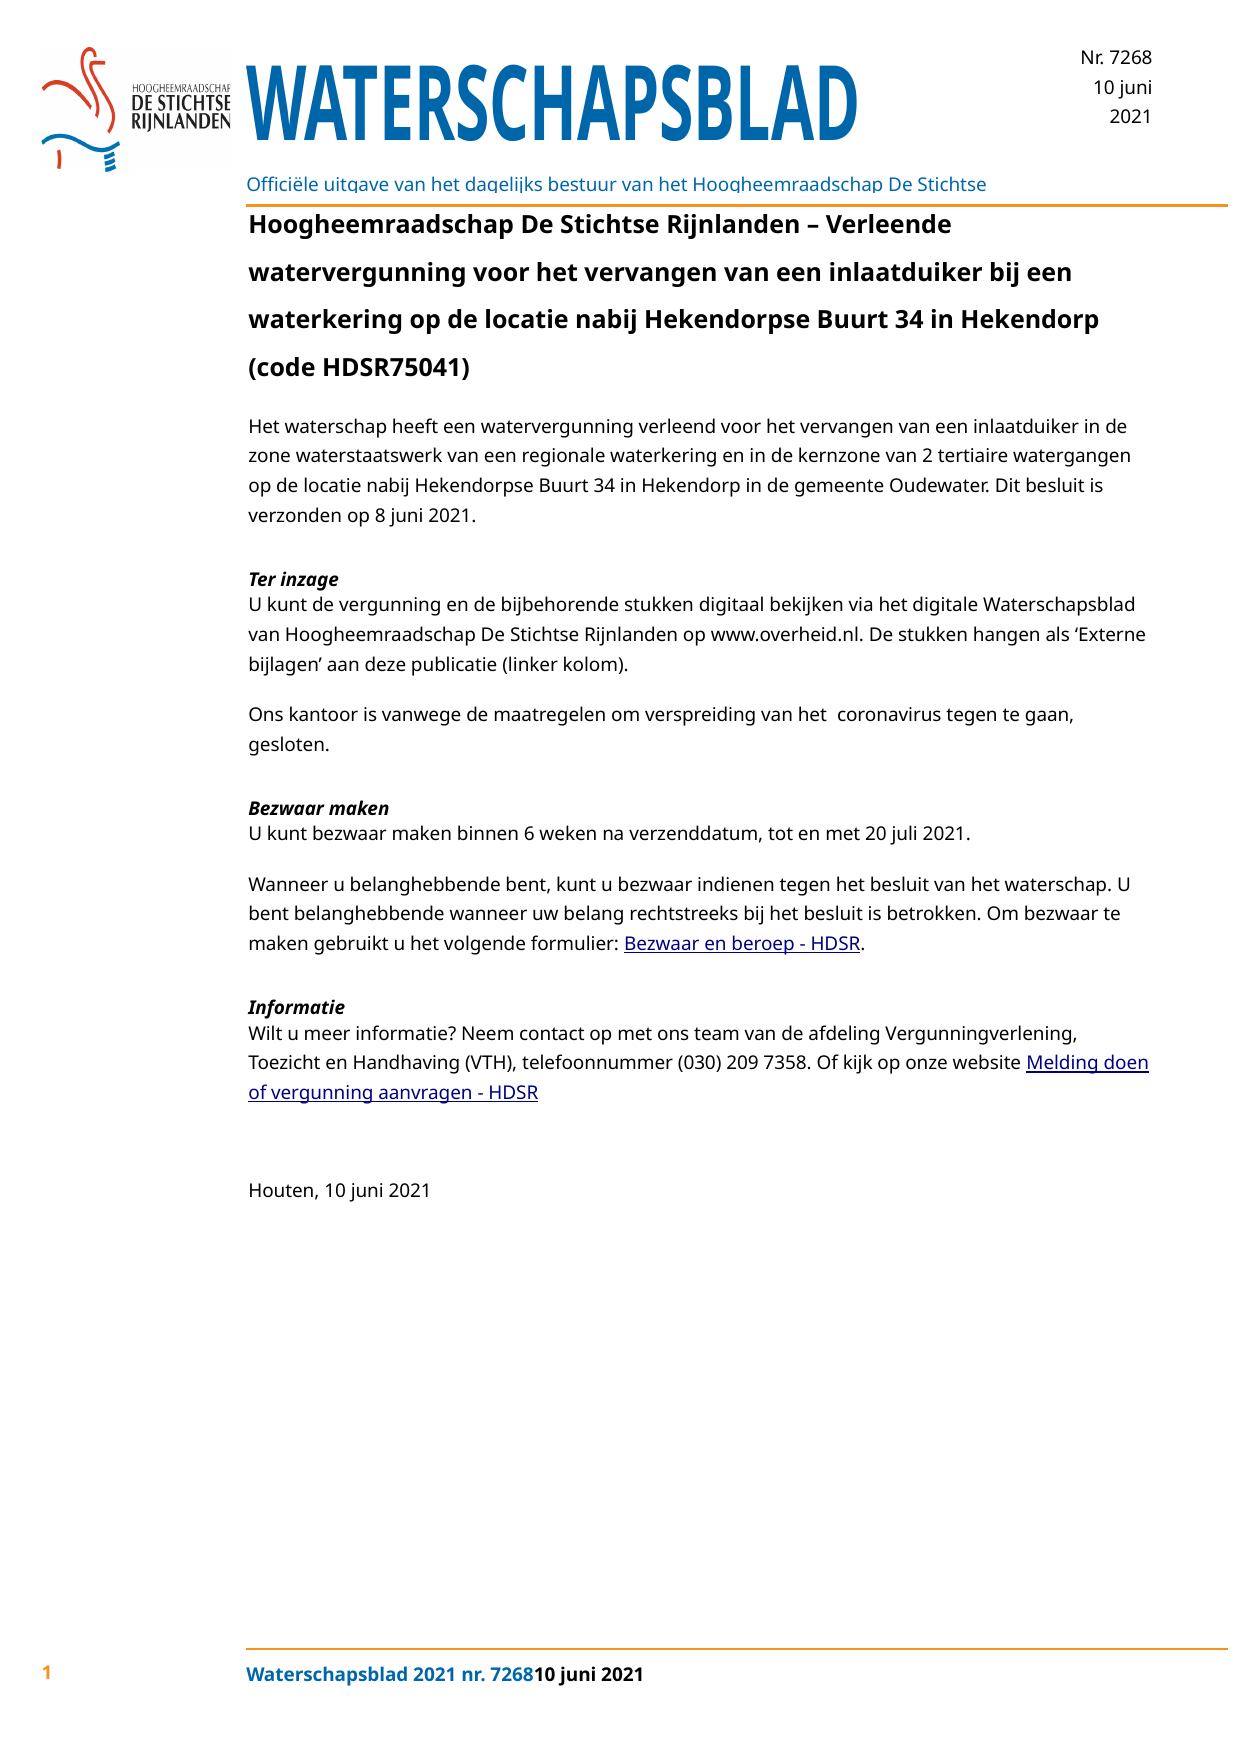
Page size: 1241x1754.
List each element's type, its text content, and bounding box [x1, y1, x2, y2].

text Bezwaar maken [248, 795, 1152, 820]
text Wilt u meer informatie? Neem contact op met ons team van de afdeling Vergunningverlening, Toezicht en Handhaving (VTH), telefoonnummer (030) 209 7358. Of kijk op onze website Melding doen of vergunning aanvragen - HDSR [248, 1020, 1152, 1104]
text U kunt de vergunning en de bijbehorende stukken digitaal bekijken via het digitale Waterschapsblad van Hoogheemraadschap De Stichtse Rijnlanden op www.overheid.nl. De stukken hangen als ‘Externe bijlagen’ aan deze publicatie (linker kolom). [248, 592, 1152, 676]
text Hoogheemraadschap De Stichtse Rijnlanden – Verleende watervergunning voor het vervangen van een inlaatduiker bij een waterkering op de locatie nabij Hekendorpse Buurt 34 in Hekendorp (code HDSR75041) [248, 207, 1152, 384]
text Informatie [248, 994, 1152, 1020]
text Ons kantoor is vanwege de maatregelen om verspreiding van het coronavirus tegen te gaan, gesloten. [248, 701, 1152, 756]
text Ter inzage [248, 566, 1152, 592]
picture [41, 47, 231, 172]
text Wanneer u belanghebbende bent, kunt u bezwaar indienen tegen het besluit van het waterschap. U bent belanghebbende wanneer uw belang rechtstreeks bij het besluit is betrokken. Om bezwaar te maken gebruikt u het volgende formulier: Bezwaar en beroep - HDSR. [248, 871, 1152, 956]
text Het waterschap heeft een watervergunning verleend voor het vervangen van een inlaatduiker in de zone waterstaatswerk van een regionale waterkering en in de kernzone van 2 tertiaire watergangen op de locatie nabij Hekendorpse Buurt 34 in Hekendorp in de gemeente Oudewater. Dit besluit is verzonden op 8 juni 2021. [248, 413, 1152, 528]
text Houten, 10 juni 2021 [248, 1177, 1152, 1203]
text U kunt bezwaar maken binnen 6 weken na verzenddatum, tot en met 20 juli 2021. [248, 820, 1152, 846]
